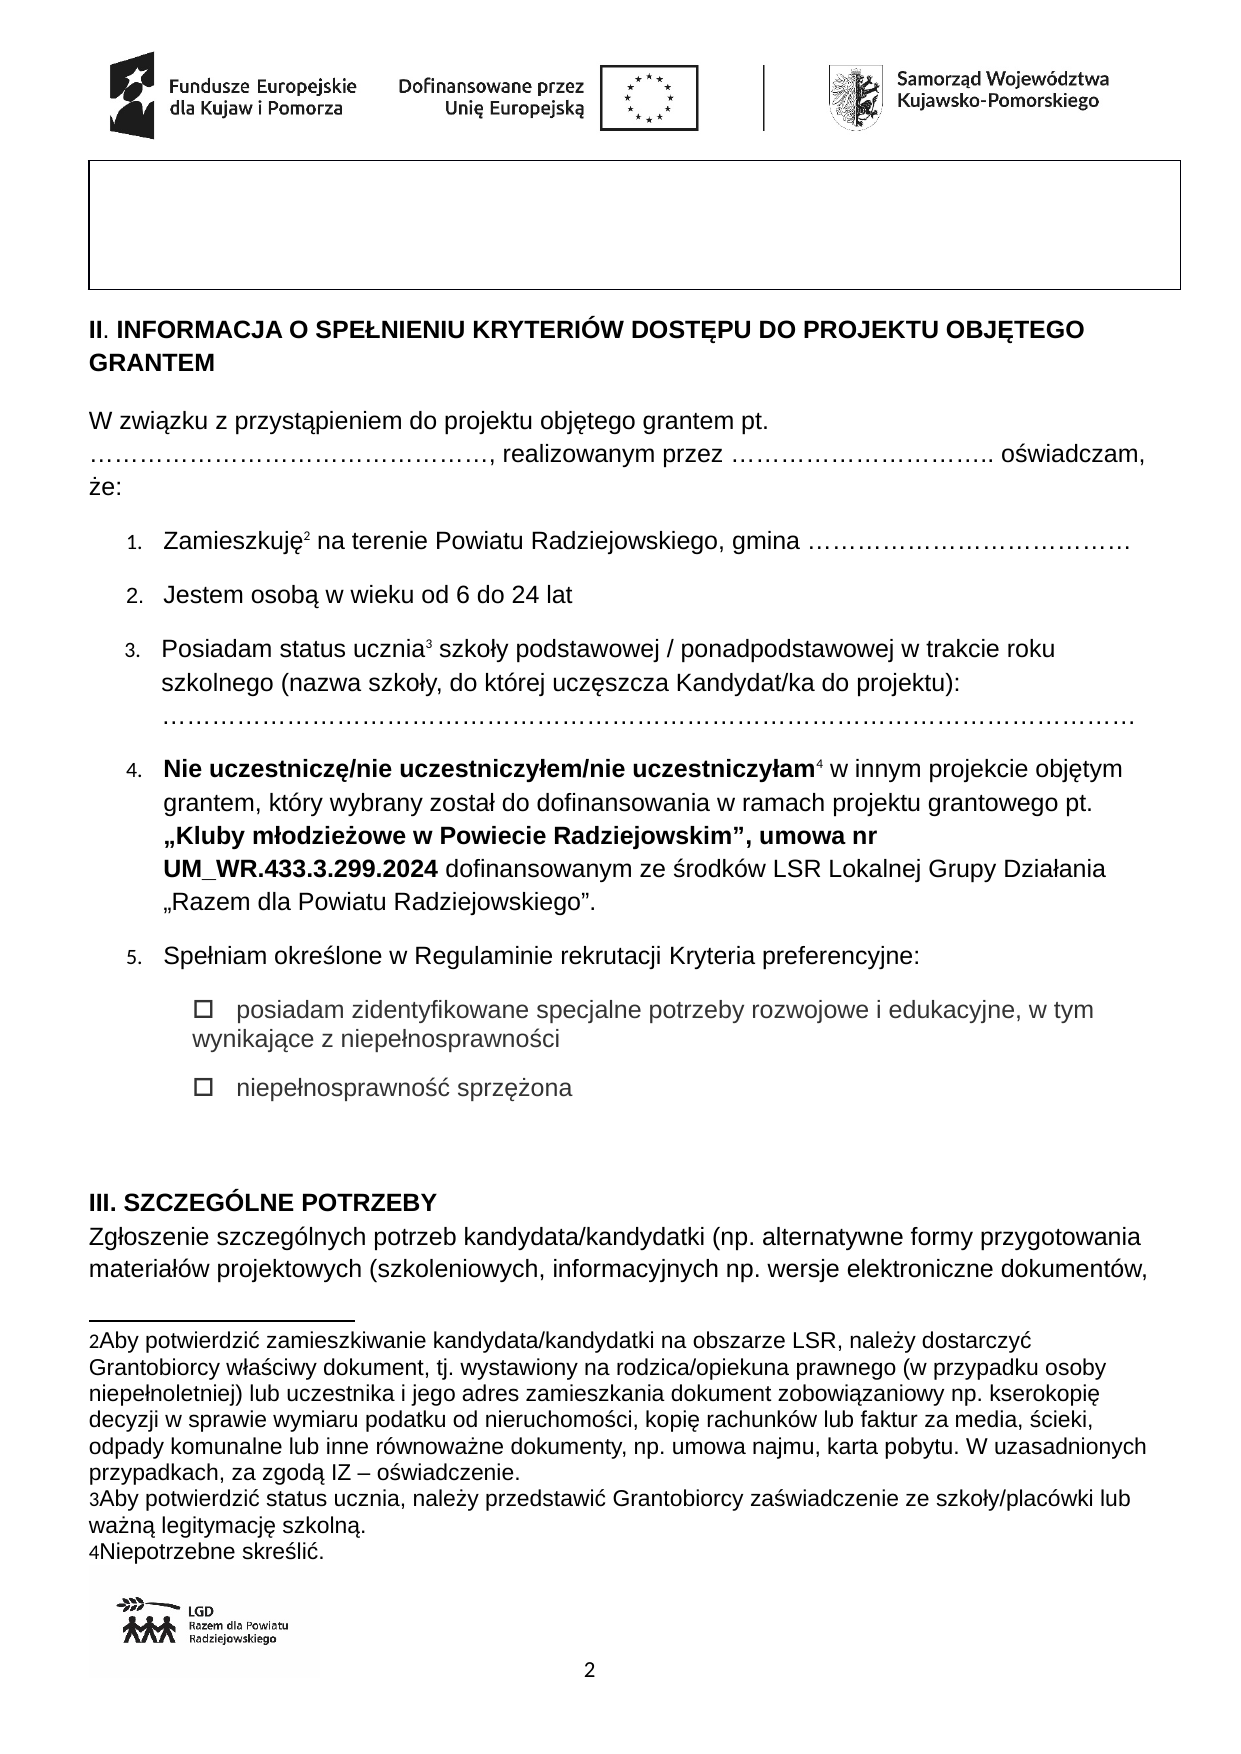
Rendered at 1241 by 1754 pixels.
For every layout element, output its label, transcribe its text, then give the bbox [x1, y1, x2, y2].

list niepełnosprawność sprzężona [192, 1073, 1152, 1102]
list posiadam zidentyfikowane specjalne potrzeby rozwojowe i edukacyjne, w tym wynikające z niepełnosprawności [192, 995, 1152, 1052]
list Spełniam określone w Regulaminie rekrutacji Kryteria preferencyjne: [126, 941, 1152, 970]
list Nie uczestniczę/nie uczestniczyłem/nie uczestniczyłam w innym projekcie objętym grantem, który wybrany został do dofinansowania w ramach projektu grantowego pt. „Kluby młodzieżowe w Powiecie Radziejowskim”, umowa nr UM_WR.433.3.299.2024 dofinansowanym ze środków LSR Lokalnej Grupy Działania „Razem dla Powiatu Radziejowskiego”. [126, 754, 1152, 916]
list Niepotrzebne skreślić. [89, 1538, 1152, 1565]
table_cell [90, 161, 1180, 289]
list Aby potwierdzić zamieszkiwanie kandydata/kandydatki na obszarze LSR, należy dostarczyć Grantobiorcy właściwy dokument, tj. wystawiony na rodzica/opiekuna prawnego (w przypadku osoby niepełnoletniej) lub uczestnika i jego adres zamieszkania dokument zobowiązaniowy np. kserokopię decyzji w sprawie wymiaru podatku od nieruchomości, kopię rachunków lub faktur za media, ścieki, odpady komunalne lub inne równoważne dokumenty, np. umowa najmu, karta pobytu. W uzasadnionych przypadkach, za zgodą IZ – oświadczenie. [89, 1327, 1152, 1485]
list Jestem osobą w wieku od 6 do 24 lat [126, 580, 1152, 609]
picture [88, 1565, 320, 1678]
text II. INFORMACJA O SPEŁNIENIU KRYTERIÓW DOSTĘPU DO PROJEKTU OBJĘTEGO GRANTEM [89, 315, 1152, 377]
text W związku z przystąpieniem do projektu objętego grantem pt. …………………………………………, realizowanym przez ………………………….. oświadczam, że: [89, 406, 1152, 501]
list Aby potwierdzić status ucznia, należy przedstawić Grantobiorcy zaświadczenie ze szkoły/placówki lub ważną legitymację szkolną. [89, 1485, 1152, 1538]
picture [88, 29, 1152, 160]
list Zamieszkuję na terenie Powiatu Radziejowskiego, gmina ………………………………… [126, 526, 1152, 555]
list Posiadam status ucznia szkoły podstawowej / ponadpodstawowej w trakcie roku szkolnego (nazwa szkoły, do której uczęszcza Kandydat/ka do projektu): ……………………………………………………………………………………………………… [124, 634, 1152, 729]
text III. SZCZEGÓLNE POTRZEBY Zgłoszenie szczególnych potrzeb kandydata/kandydatki (np. alternatywne formy przygotowania materiałów projektowych (szkoleniowych, informacyjnych np. wersje elektroniczne dokumentów, [89, 1188, 1152, 1283]
